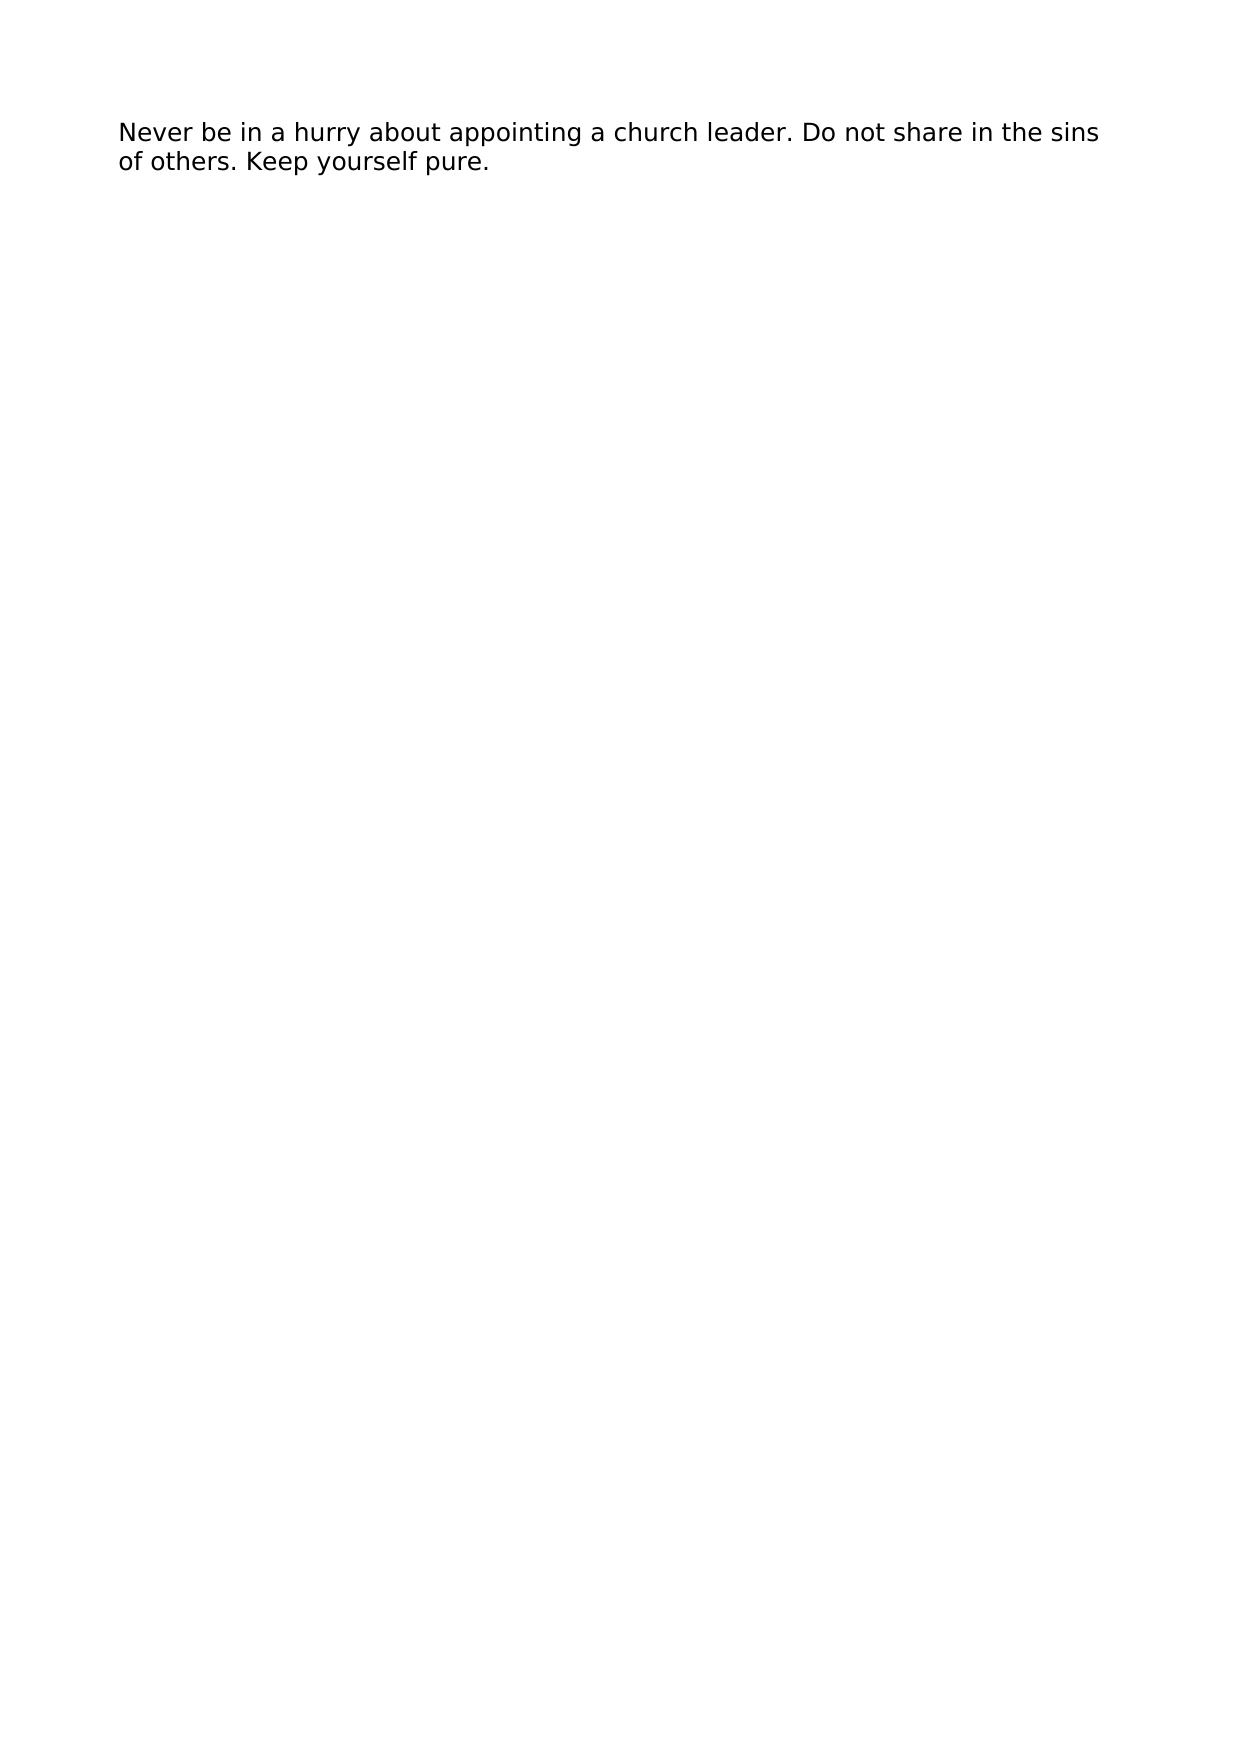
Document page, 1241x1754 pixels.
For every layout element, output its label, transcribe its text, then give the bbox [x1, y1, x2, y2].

text Never be in a hurry about appointing a church leader. Do not share in the sins of others. Keep yourself pure. [118, 118, 1122, 176]
